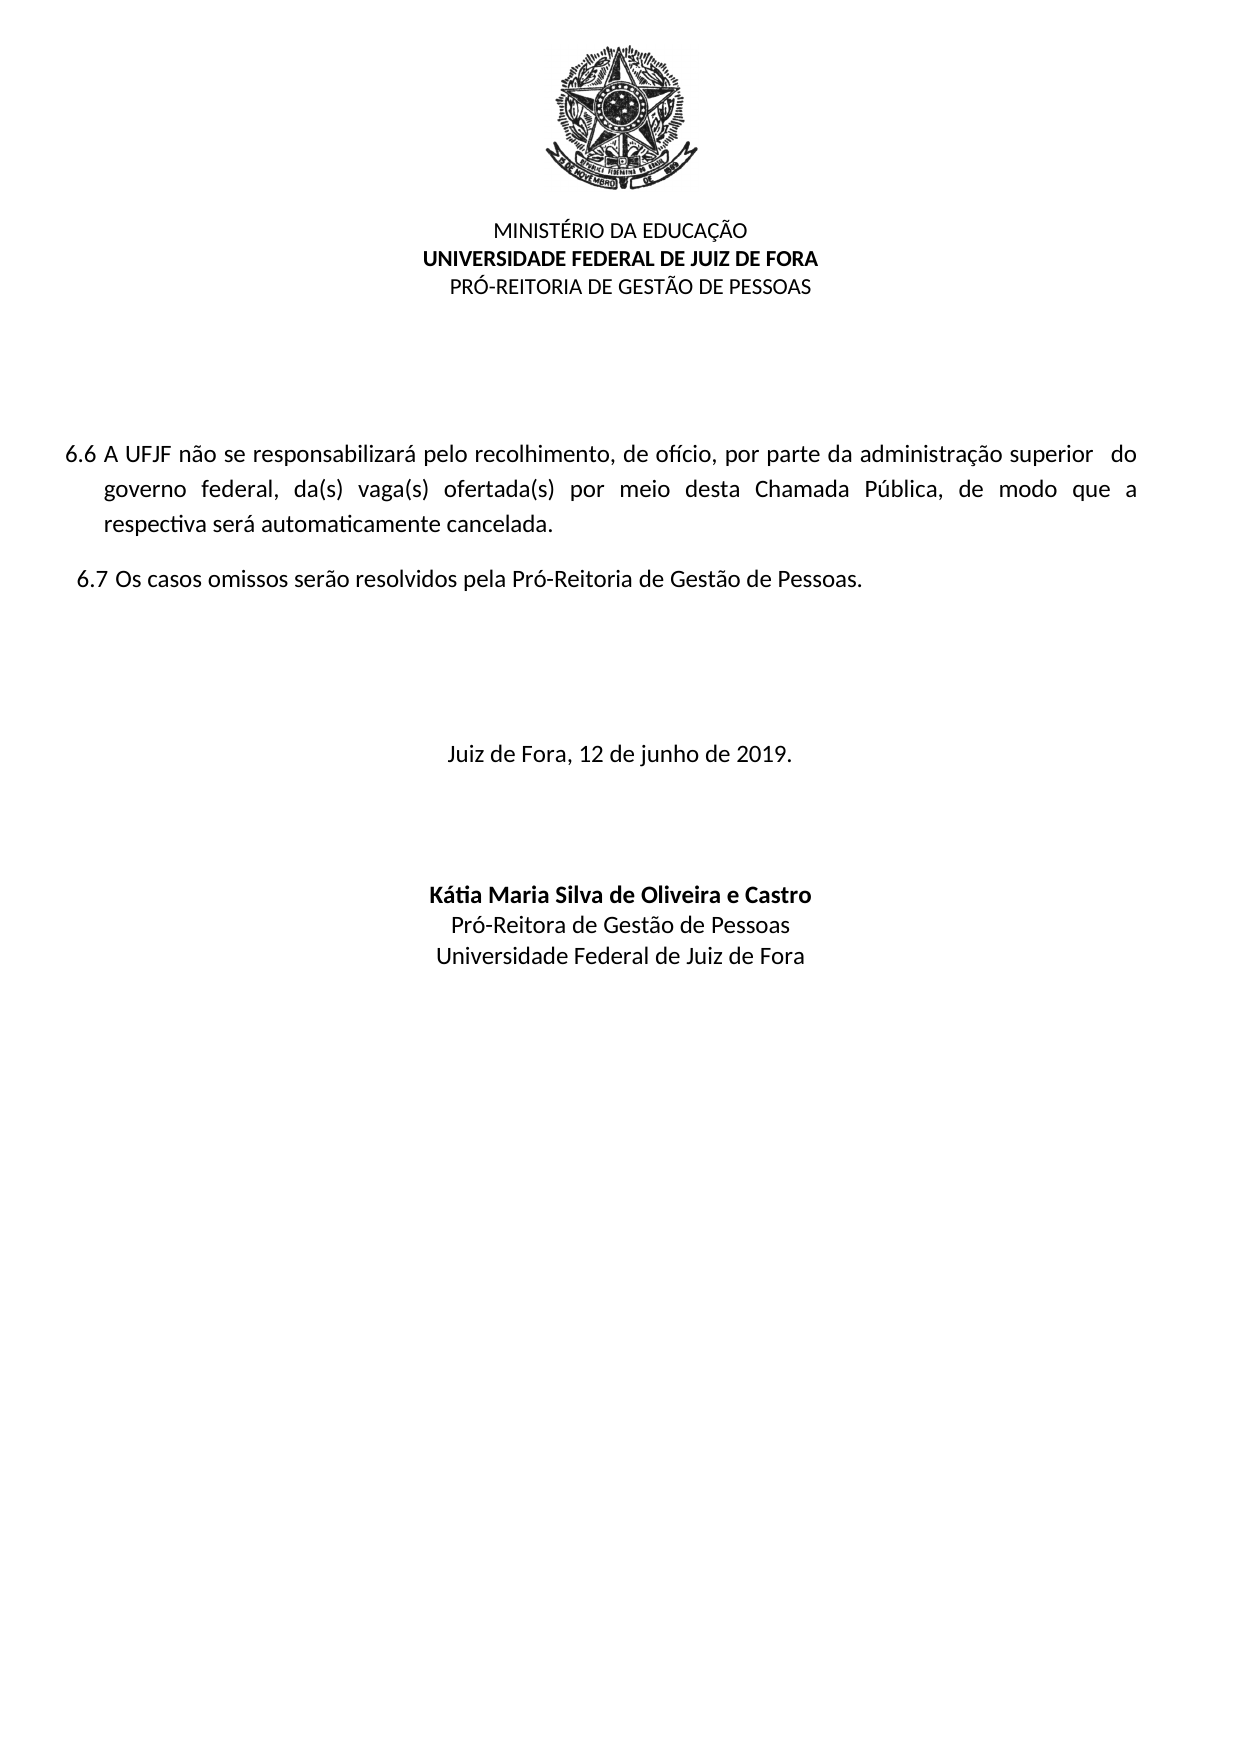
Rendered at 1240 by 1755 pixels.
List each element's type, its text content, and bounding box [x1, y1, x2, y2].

text Kátia Maria Silva de Oliveira e Castro Pró-Reitora de Gestão de Pessoas Universidade Federal de Juiz de Fora [428, 879, 812, 971]
text Juiz de Fora, 12 de junho de 2019. [92, 739, 1148, 769]
list A UFJF não se responsabilizará pelo recolhimento, de ofício, por parte da administração superior do governo federal, da(s) vaga(s) ofertada(s) por meio desta Chamada Pública, de modo que a respectiva será automaticamente cancelada. [92, 438, 1137, 538]
list Os casos omissos serão resolvidos pela Pró-Reitoria de Gestão de Pessoas. [103, 563, 1148, 594]
